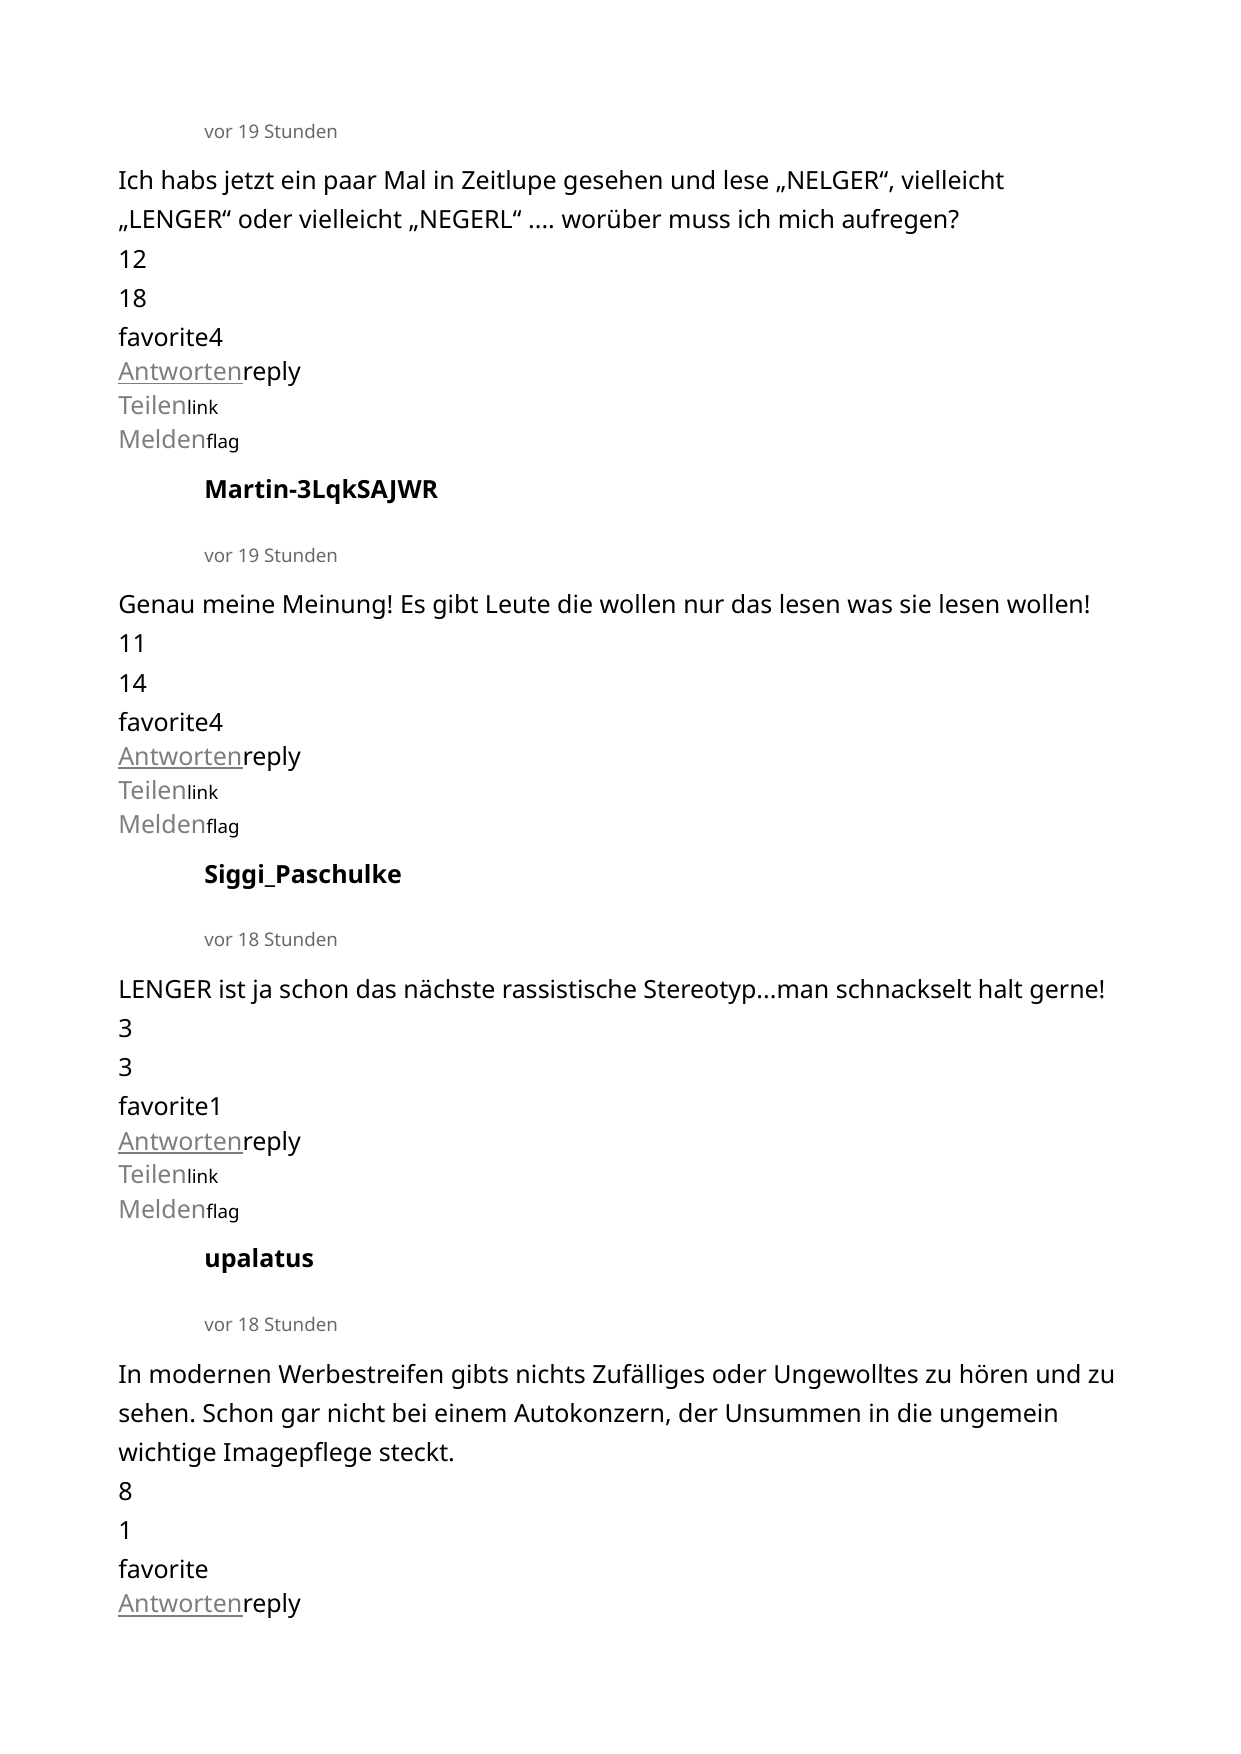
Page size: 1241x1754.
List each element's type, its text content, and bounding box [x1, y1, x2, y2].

text 3 [118, 1050, 1122, 1084]
text Antwortenreply [118, 1123, 1122, 1157]
text vor 19 Stunden [204, 542, 1117, 567]
text In modernen Werbestreifen gibts nichts Zufälliges oder Ungewolltes zu hören und zu sehen. Schon gar nicht bei einem Autokonzern, der Unsummen in die ungemein wichtige Imagepflege steckt. [118, 1356, 1122, 1469]
text LENGER ist ja schon das nächste rassistische Stereotyp...man schnackselt halt gerne! [118, 972, 1122, 1006]
text Teilenlink [118, 388, 1122, 422]
text favorite1 [118, 1089, 1122, 1123]
text vor 18 Stunden [204, 927, 1117, 952]
text Antwortenreply [118, 354, 1122, 388]
text Martin-3LqkSAJWR [204, 472, 1114, 506]
text vor 18 Stunden [204, 1311, 1117, 1337]
text Teilenlink [118, 772, 1122, 807]
text Genau meine Meinung! Es gibt Leute die wollen nur das lesen was sie lesen wollen! [118, 587, 1122, 621]
text favorite [118, 1552, 1122, 1586]
text vor 19 Stunden [204, 118, 1117, 144]
text upalatus [204, 1241, 1114, 1275]
text Siggi_Paschulke [204, 856, 1114, 890]
text favorite4 [118, 320, 1122, 354]
text 18 [118, 281, 1122, 314]
text Antwortenreply [118, 1586, 1122, 1620]
text Meldenflag [118, 1191, 1122, 1225]
text Meldenflag [118, 807, 1122, 841]
text 14 [118, 665, 1122, 699]
text 12 [118, 241, 1122, 275]
text Teilenlink [118, 1157, 1122, 1191]
text favorite4 [118, 704, 1122, 738]
text Antwortenreply [118, 738, 1122, 772]
text 8 [118, 1474, 1122, 1508]
text Ich habs jetzt ein paar Mal in Zeitlupe gesehen und lese „NELGER“, vielleicht „LENGER“ oder vielleicht „NEGERL“ .... worüber muss ich mich aufregen? [118, 163, 1122, 236]
text 1 [118, 1513, 1122, 1547]
text 11 [118, 626, 1122, 660]
text 3 [118, 1011, 1122, 1045]
text Meldenflag [118, 422, 1122, 456]
